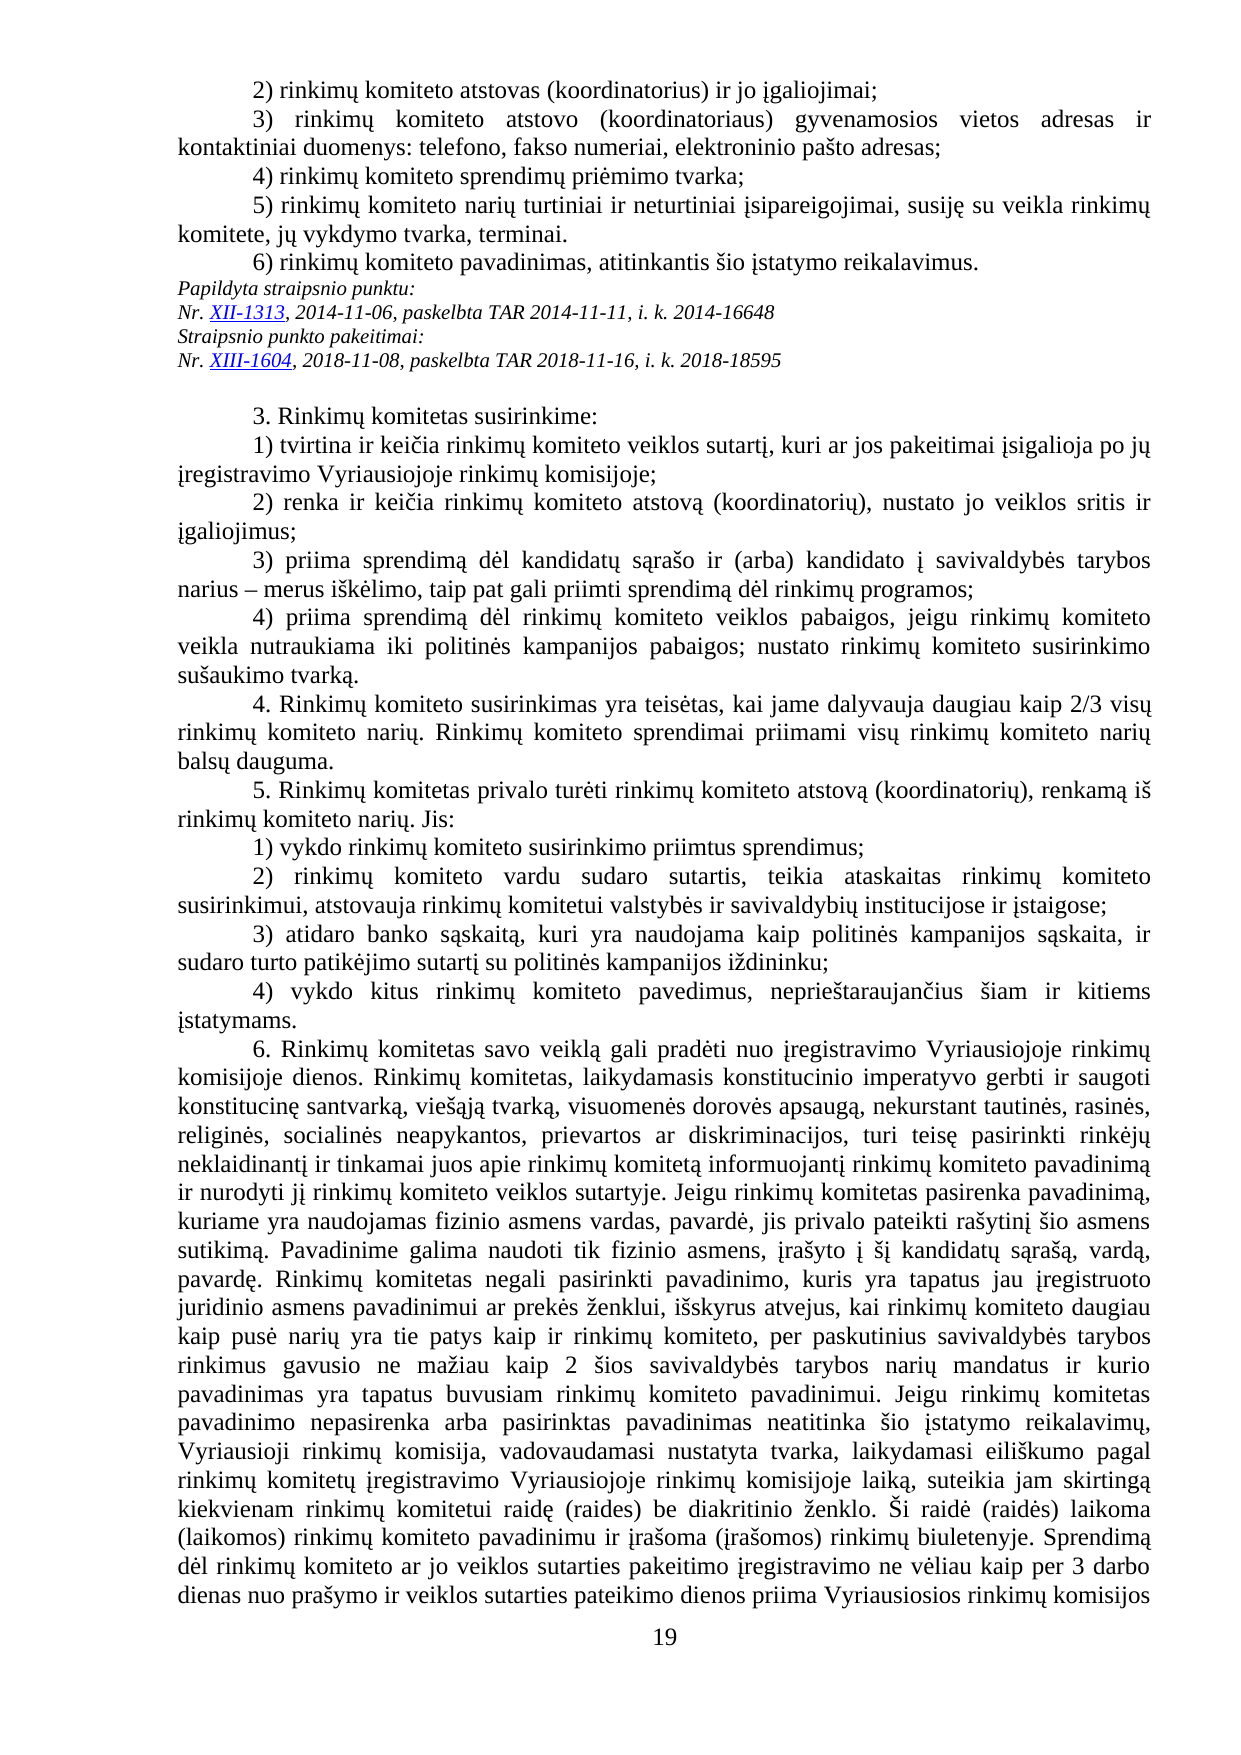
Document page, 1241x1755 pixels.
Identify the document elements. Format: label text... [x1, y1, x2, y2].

text 2) renka ir keičia rinkimų komiteto atstovą (koordinatorių), nustato jo veiklos sritis ir įgaliojimus; [177, 487, 1152, 545]
text 1) vykdo rinkimų komiteto susirinkimo priimtus sprendimus; [177, 832, 1152, 861]
text Nr. XIII-1604, 2018-11-08, paskelbta TAR 2018-11-16, i. k. 2018-18595 [177, 348, 1152, 372]
text 6. Rinkimų komitetas savo veiklą gali pradėti nuo įregistravimo Vyriausiojoje rinkimų komisijoje dienos. Rinkimų komitetas, laikydamasis konstitucinio imperatyvo gerbti ir saugoti konstitucinę santvarką, viešąją tvarką, visuomenės dorovės apsaugą, nekurstant tautinės, rasinės, religinės, socialinės neapykantos, prievartos ar diskriminacijos, turi teisę pasirinkti rinkėjų neklaidinantį ir tinkamai juos apie rinkimų komitetą informuojantį rinkimų komiteto pavadinimą ir nurodyti jį rinkimų komiteto veiklos sutartyje. Jeigu rinkimų komitetas pasirenka pavadinimą, kuriame yra naudojamas fizinio asmens vardas, pavardė, jis privalo pateikti rašytinį šio asmens sutikimą. Pavadinime galima naudoti tik fizinio asmens, įrašyto į šį kandidatų sąrašą, vardą, pavardę. Rinkimų komitetas negali pasirinkti pavadinimo, kuris yra tapatus jau įregistruoto juridinio asmens pavadinimui ar prekės ženklui, išskyrus atvejus, kai rinkimų komiteto daugiau kaip pusė narių yra tie patys kaip ir rinkimų komiteto, per paskutinius savivaldybės tarybos rinkimus gavusio ne mažiau kaip 2 šios savivaldybės tarybos narių mandatus ir kurio pavadinimas yra tapatus buvusiam rinkimų komiteto pavadinimui. Jeigu rinkimų komitetas pavadinimo nepasirenka arba pasirinktas pavadinimas neatitinka šio įstatymo reikalavimų, Vyriausioji rinkimų komisija, vadovaudamasi nustatyta tvarka, laikydamasi eiliškumo pagal rinkimų komitetų įregistravimo Vyriausiojoje rinkimų komisijoje laiką, suteikia jam skirtingą kiekvienam rinkimų komitetui raidę (raides) be diakritinio ženklo. Ši raidė (raidės) laikoma (laikomos) rinkimų komiteto pavadinimu ir įrašoma (įrašomos) rinkimų biuletenyje. Sprendimą dėl rinkimų komiteto ar jo veiklos sutarties pakeitimo įregistravimo ne vėliau kaip per 3 darbo dienas nuo prašymo ir veiklos sutarties pateikimo dienos priima Vyriausiosios rinkimų komisijos [177, 1034, 1152, 1609]
text 2) rinkimų komiteto vardu sudaro sutartis, teikia ataskaitas rinkimų komiteto susirinkimui, atstovauja rinkimų komitetui valstybės ir savivaldybių institucijose ir įstaigose; [177, 861, 1152, 919]
text Nr. XII-1313, 2014-11-06, paskelbta TAR 2014-11-11, i. k. 2014-16648 [177, 300, 1152, 324]
text 4) priima sprendimą dėl rinkimų komiteto veiklos pabaigos, jeigu rinkimų komiteto veikla nutraukiama iki politinės kampanijos pabaigos; nustato rinkimų komiteto susirinkimo sušaukimo tvarką. [177, 602, 1152, 689]
text 3) rinkimų komiteto atstovo (koordinatoriaus) gyvenamosios vietos adresas ir kontaktiniai duomenys: telefono, fakso numeriai, elektroninio pašto adresas; [177, 104, 1152, 161]
text 6) rinkimų komiteto pavadinimas, atitinkantis šio įstatymo reikalavimus. [177, 247, 1152, 276]
text Papildyta straipsnio punktu: [177, 276, 1152, 300]
text 3. Rinkimų komitetas susirinkime: [177, 401, 1152, 430]
text 3) atidaro banko sąskaitą, kuri yra naudojama kaip politinės kampanijos sąskaita, ir sudaro turto patikėjimo sutartį su politinės kampanijos iždininku; [177, 919, 1152, 976]
text 5. Rinkimų komitetas privalo turėti rinkimų komiteto atstovą (koordinatorių), renkamą iš rinkimų komiteto narių. Jis: [177, 775, 1152, 832]
text 4) vykdo kitus rinkimų komiteto pavedimus, neprieštaraujančius šiam ir kitiems įstatymams. [177, 976, 1152, 1034]
text 1) tvirtina ir keičia rinkimų komiteto veiklos sutartį, kuri ar jos pakeitimai įsigalioja po jų įregistravimo Vyriausiojoje rinkimų komisijoje; [177, 430, 1152, 487]
text 4) rinkimų komiteto sprendimų priėmimo tvarka; [177, 161, 1152, 190]
text 3) priima sprendimą dėl kandidatų sąrašo ir (arba) kandidato į savivaldybės tarybos narius – merus iškėlimo, taip pat gali priimti sprendimą dėl rinkimų programos; [177, 545, 1152, 602]
text 4. Rinkimų komiteto susirinkimas yra teisėtas, kai jame dalyvauja daugiau kaip 2/3 visų rinkimų komiteto narių. Rinkimų komiteto sprendimai priimami visų rinkimų komiteto narių balsų dauguma. [177, 689, 1152, 775]
text 5) rinkimų komiteto narių turtiniai ir neturtiniai įsipareigojimai, susiję su veikla rinkimų komitete, jų vykdymo tvarka, terminai. [177, 190, 1152, 247]
text Straipsnio punkto pakeitimai: [177, 324, 1152, 348]
text 2) rinkimų komiteto atstovas (koordinatorius) ir jo įgaliojimai; [177, 75, 1152, 104]
